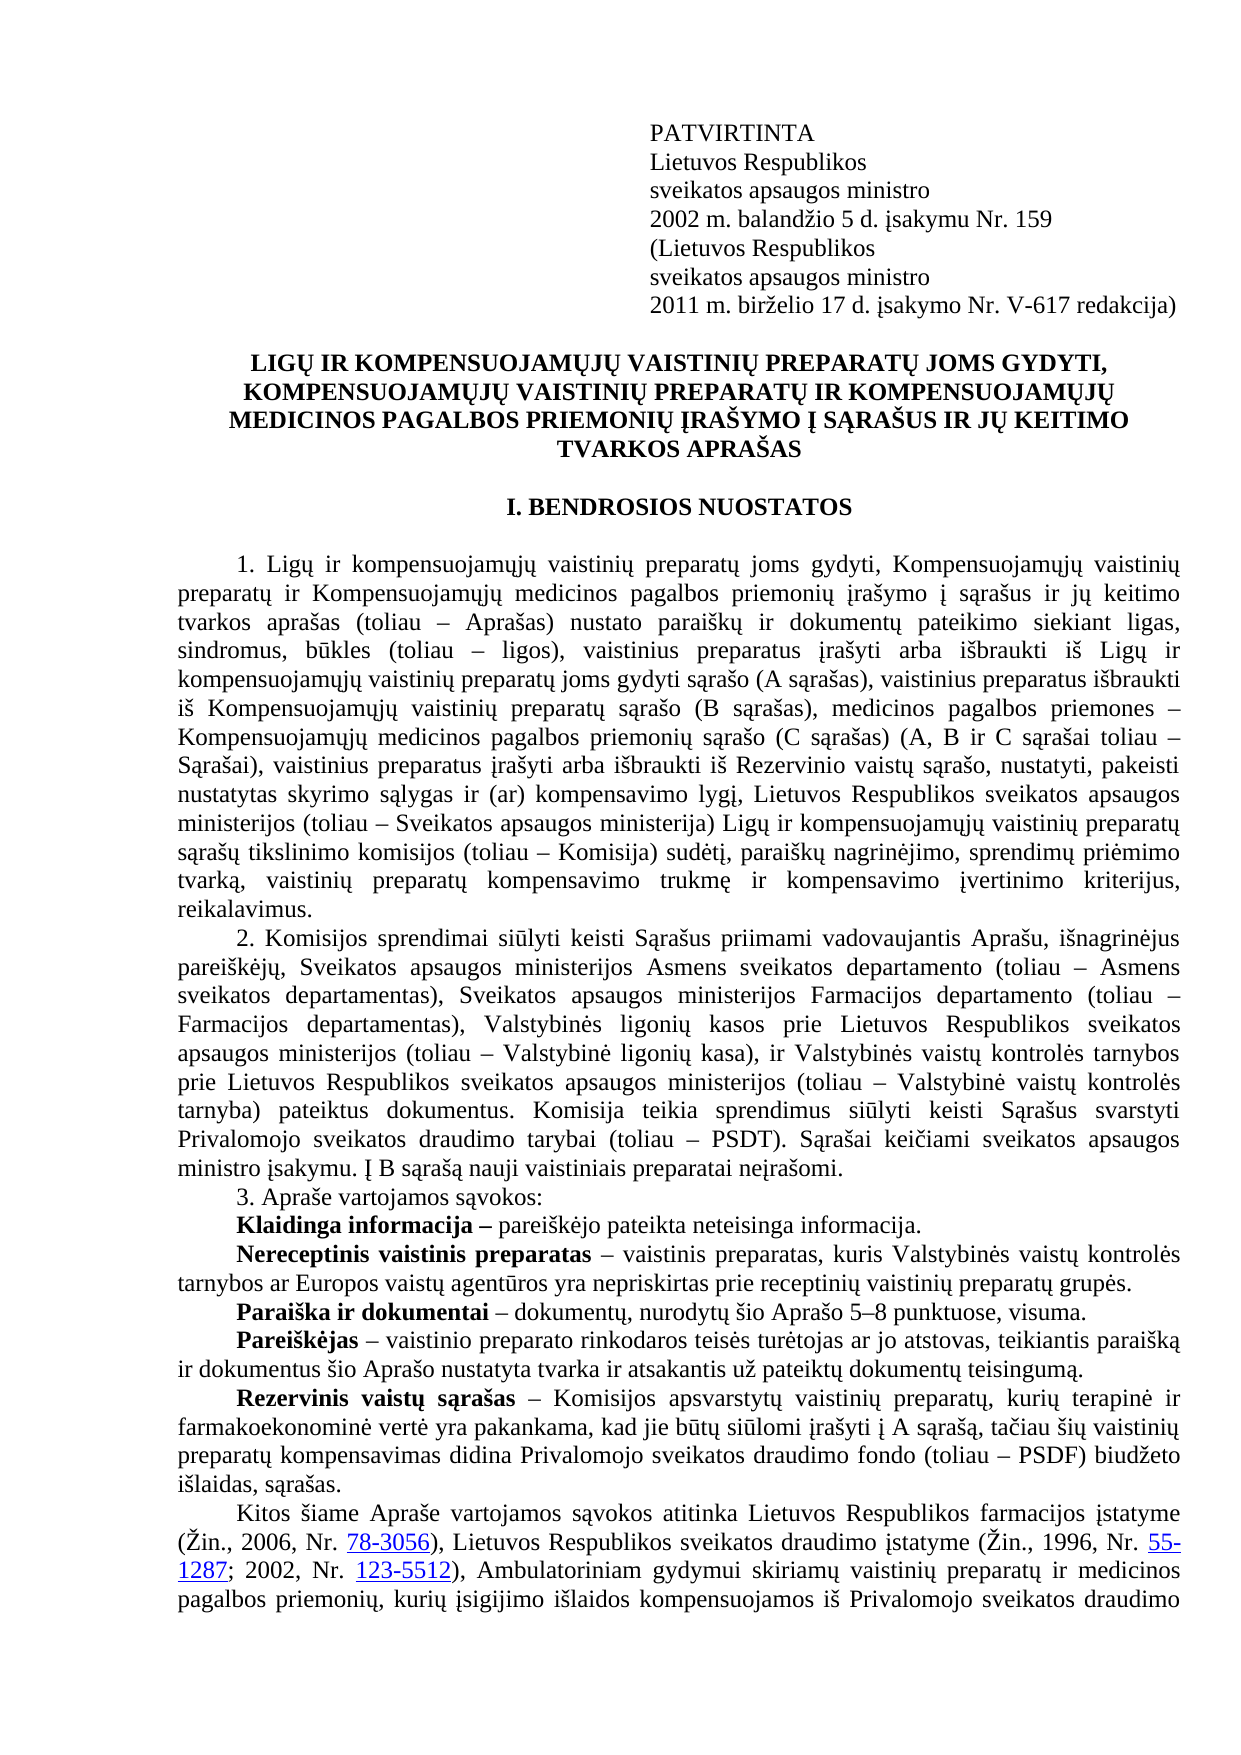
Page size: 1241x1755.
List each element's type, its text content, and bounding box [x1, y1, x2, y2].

text Paraiška ir dokumentai – dokumentų, nurodytų šio Aprašo 5–8 punktuose, visuma. [177, 1297, 1181, 1326]
text Pareiškėjas – vaistinio preparato rinkodaros teisės turėtojas ar jo atstovas, teikiantis paraišką ir dokumentus šio Aprašo nustatyta tvarka ir atsakantis už pateiktų dokumentų teisingumą. [177, 1326, 1181, 1383]
text 1. Ligų ir kompensuojamųjų vaistinių preparatų joms gydyti, Kompensuojamųjų vaistinių preparatų ir Kompensuojamųjų medicinos pagalbos priemonių įrašymo į sąrašus ir jų keitimo tvarkos aprašas (toliau – Aprašas) nustato paraiškų ir dokumentų pateikimo siekiant ligas, sindromus, būkles (toliau – ligos), vaistinius preparatus įrašyti arba išbraukti iš Ligų ir kompensuojamųjų vaistinių preparatų joms gydyti sąrašo (A sąrašas), vaistinius preparatus išbraukti iš Kompensuojamųjų vaistinių preparatų sąrašo (B sąrašas), medicinos pagalbos priemones – Kompensuojamųjų medicinos pagalbos priemonių sąrašo (C sąrašas) (A, B ir C sąrašai toliau – Sąrašai), vaistinius preparatus įrašyti arba išbraukti iš Rezervinio vaistų sąrašo, nustatyti, pakeisti nustatytas skyrimo sąlygas ir (ar) kompensavimo lygį, Lietuvos Respublikos sveikatos apsaugos ministerijos (toliau – Sveikatos apsaugos ministerija) Ligų ir kompensuojamųjų vaistinių preparatų sąrašų tikslinimo komisijos (toliau – Komisija) sudėtį, paraiškų nagrinėjimo, sprendimų priėmimo tvarką, vaistinių preparatų kompensavimo trukmę ir kompensavimo įvertinimo kriterijus, reikalavimus. [177, 549, 1181, 923]
text 2011 m. birželio 17 d. įsakymo Nr. V-617 redakcija) [649, 291, 1181, 319]
text Lietuvos Respublikos [649, 147, 1181, 176]
text Kitos šiame Apraše vartojamos sąvokos atitinka Lietuvos Respublikos farmacijos įstatyme (Žin., 2006, Nr. 78-3056), Lietuvos Respublikos sveikatos draudimo įstatyme (Žin., 1996, Nr. 55-1287; 2002, Nr. 123-5512), Ambulatoriniam gydymui skiriamų vaistinių preparatų ir medicinos pagalbos priemonių, kurių įsigijimo išlaidos kompensuojamos iš Privalomojo sveikatos draudimo [177, 1498, 1181, 1613]
text LIGŲ IR KOMPENSUOJAMŲJŲ VAISTINIŲ PREPARATŲ JOMS GYDYTI, KOMPENSUOJAMŲJŲ VAISTINIŲ PREPARATŲ IR KOMPENSUOJAMŲJŲ MEDICINOS PAGALBOS PRIEMONIŲ ĮRAŠYMO Į SĄRAŠUS IR JŲ KEITIMO TVARKOS APRAŠAS [177, 348, 1181, 463]
text PATVIRTINTA [649, 118, 1181, 147]
text 2. Komisijos sprendimai siūlyti keisti Sąrašus priimami vadovaujantis Aprašu, išnagrinėjus pareiškėjų, Sveikatos apsaugos ministerijos Asmens sveikatos departamento (toliau – Asmens sveikatos departamentas), Sveikatos apsaugos ministerijos Farmacijos departamento (toliau –Farmacijos departamentas), Valstybinės ligonių kasos prie Lietuvos Respublikos sveikatos apsaugos ministerijos (toliau – Valstybinė ligonių kasa), ir Valstybinės vaistų kontrolės tarnybos prie Lietuvos Respublikos sveikatos apsaugos ministerijos (toliau – Valstybinė vaistų kontrolės tarnyba) pateiktus dokumentus. Komisija teikia sprendimus siūlyti keisti Sąrašus svarstyti Privalomojo sveikatos draudimo tarybai (toliau – PSDT). Sąrašai keičiami sveikatos apsaugos ministro įsakymu. Į B sąrašą nauji vaistiniais preparatai neįrašomi. [177, 923, 1181, 1182]
text (Lietuvos Respublikos [649, 233, 1181, 262]
text sveikatos apsaugos ministro [649, 262, 1181, 291]
text I. BENDROSIOS NUOSTATOS [177, 492, 1181, 521]
text Nereceptinis vaistinis preparatas – vaistinis preparatas, kuris Valstybinės vaistų kontrolės tarnybos ar Europos vaistų agentūros yra nepriskirtas prie receptinių vaistinių preparatų grupės. [177, 1239, 1181, 1297]
text 2002 m. balandžio 5 d. įsakymu Nr. 159 [649, 204, 1181, 233]
text Rezervinis vaistų sąrašas – Komisijos apsvarstytų vaistinių preparatų, kurių terapinė ir farmakoekonominė vertė yra pakankama, kad jie būtų siūlomi įrašyti į A sąrašą, tačiau šių vaistinių preparatų kompensavimas didina Privalomojo sveikatos draudimo fondo (toliau – PSDF) biudžeto išlaidas, sąrašas. [177, 1383, 1181, 1498]
text Klaidinga informacija – pareiškėjo pateikta neteisinga informacija. [177, 1211, 1181, 1239]
text 3. Apraše vartojamos sąvokos: [177, 1182, 1181, 1211]
text sveikatos apsaugos ministro [649, 176, 1181, 204]
